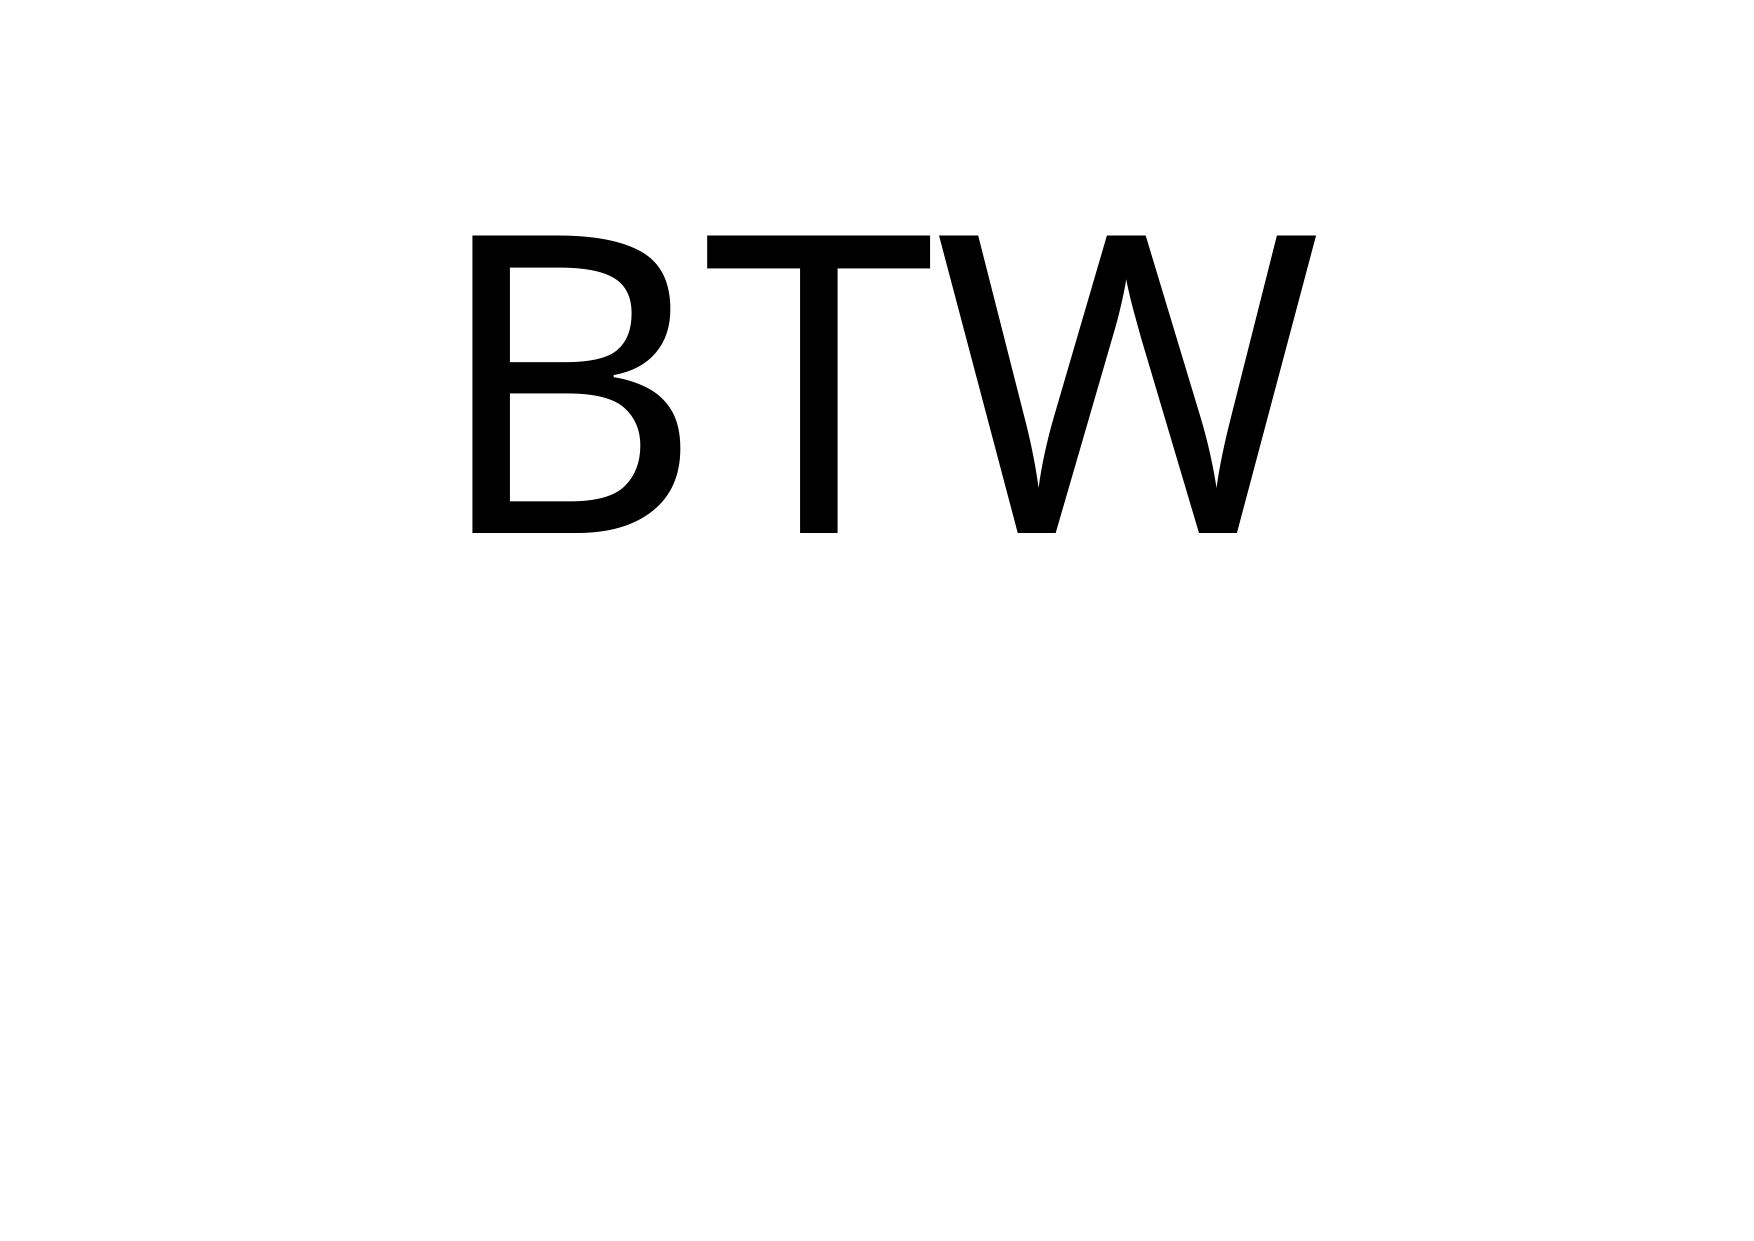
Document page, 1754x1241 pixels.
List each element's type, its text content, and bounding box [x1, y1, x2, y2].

text BTW [88, 88, 1665, 656]
